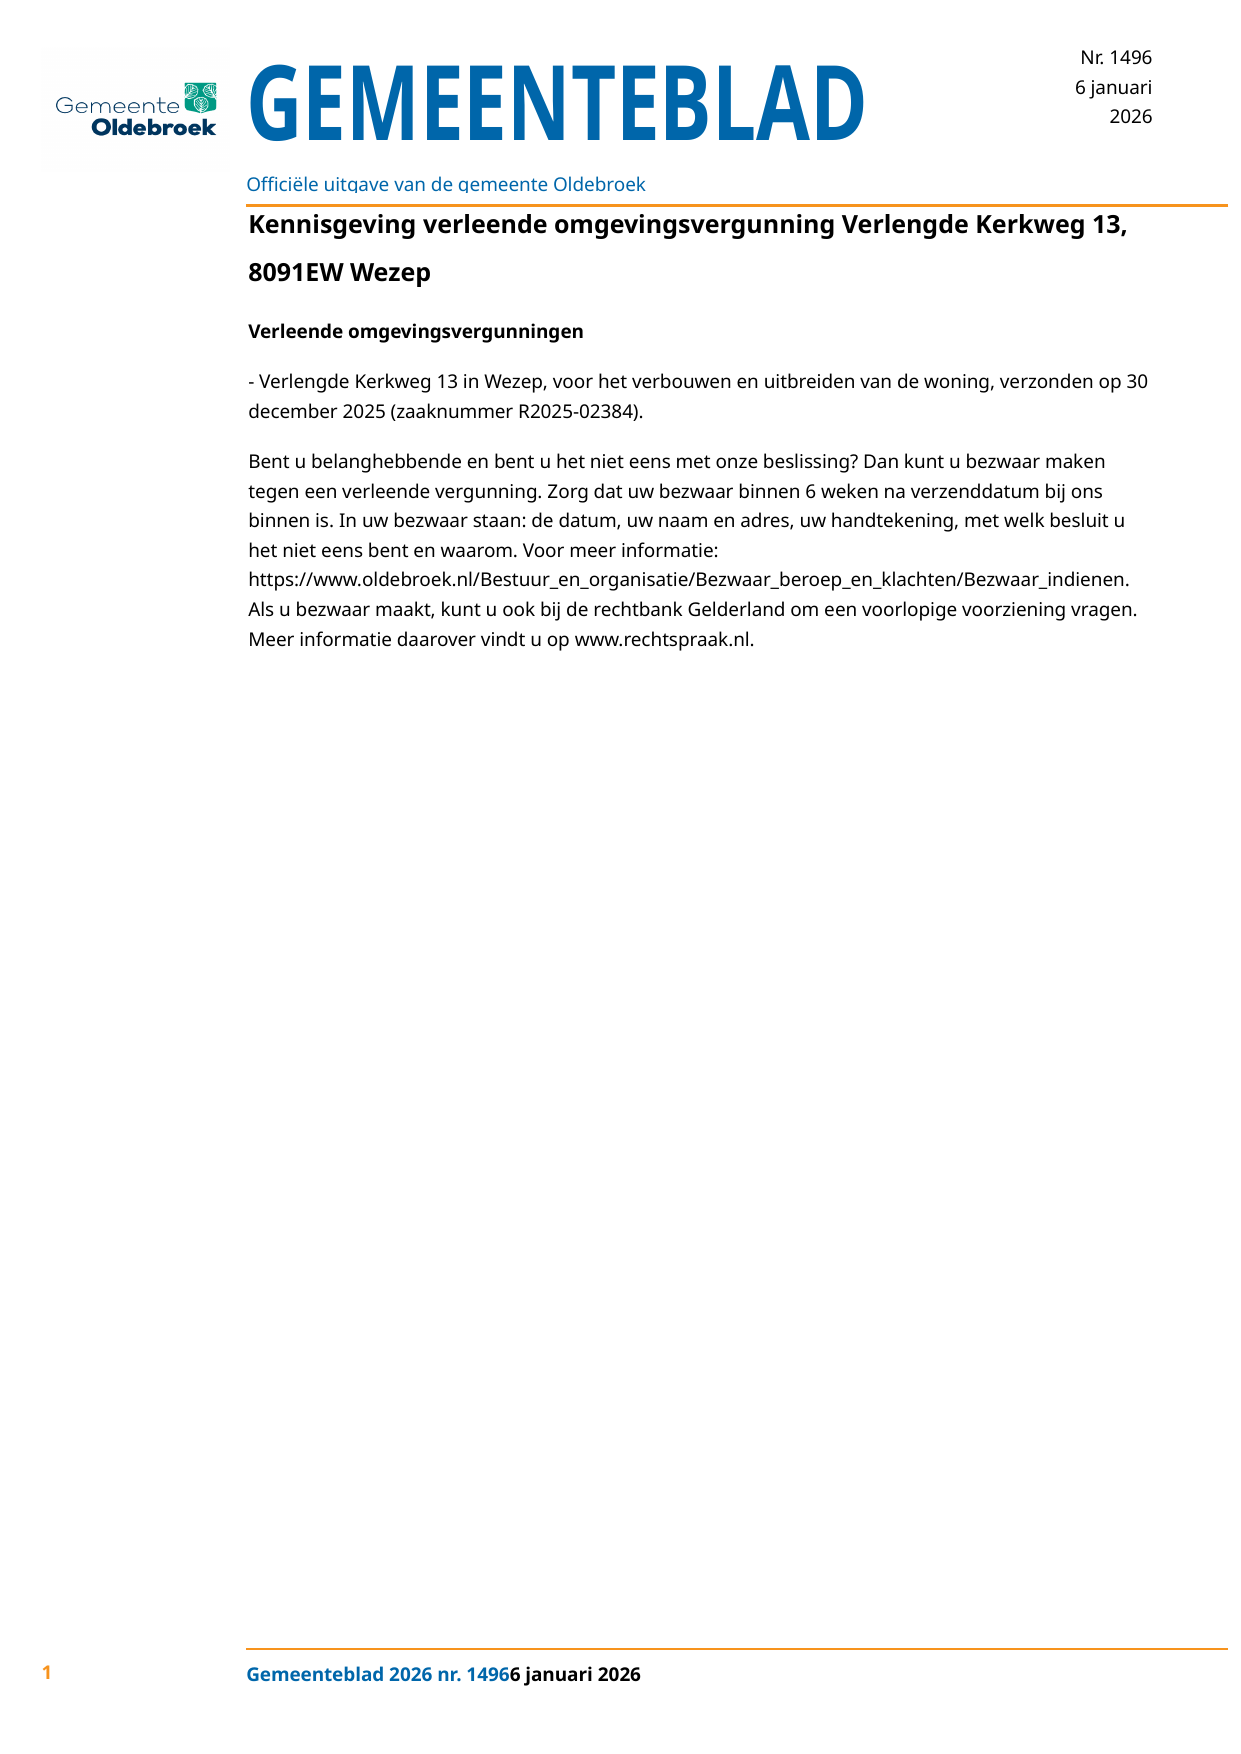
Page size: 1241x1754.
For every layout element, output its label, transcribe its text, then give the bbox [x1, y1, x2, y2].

text Kennisgeving verleende omgevingsvergunning Verlengde Kerkweg 13, 8091EW Wezep [248, 207, 1152, 288]
text Verleende omgevingsvergunningen [248, 318, 1152, 344]
text - Verlengde Kerkweg 13 in Wezep, voor het verbouwen en uitbreiden van de woning, verzonden op 30 december 2025 (zaaknummer R2025-02384). [248, 368, 1152, 424]
picture [41, 47, 231, 172]
text Bent u belanghebbende en bent u het niet eens met onze beslissing? Dan kunt u bezwaar maken tegen een verleende vergunning. Zorg dat uw bezwaar binnen 6 weken na verzenddatum bij ons binnen is. In uw bezwaar staan: de datum, uw naam en adres, uw handtekening, met welk besluit u het niet eens bent en waarom. Voor meer informatie: https://www.oldebroek.nl/Bestuur_en_organisatie/Bezwaar_beroep_en_klachten/Bezwaar_indienen. Als u bezwaar maakt, kunt u ook bij de rechtbank Gelderland om een voorlopige voorziening vragen. Meer informatie daarover vindt u op www.rechtspraak.nl. [248, 448, 1152, 652]
